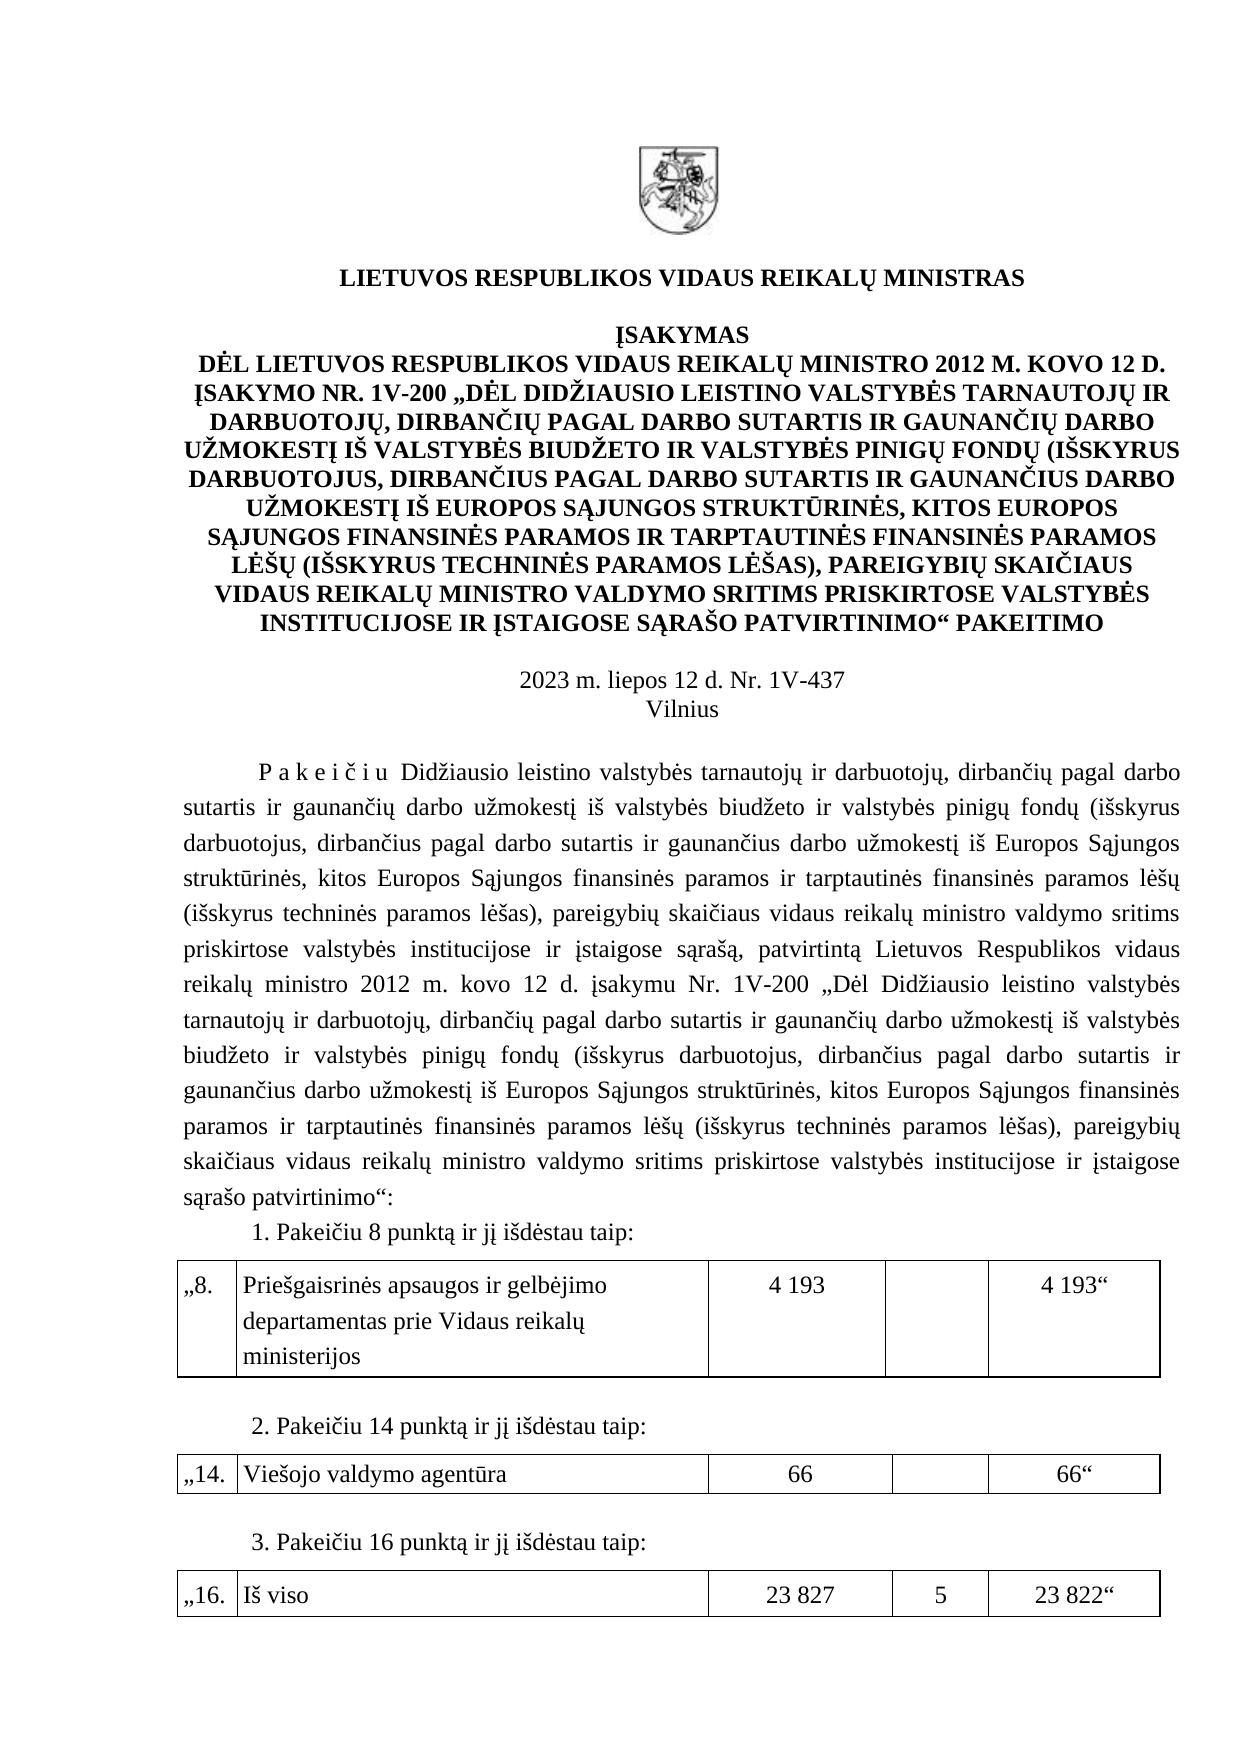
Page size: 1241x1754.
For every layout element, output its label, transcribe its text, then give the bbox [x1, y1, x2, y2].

table_header „8. [178, 1261, 236, 1376]
table_header 4 193“ [989, 1261, 1159, 1376]
table_header Priešgaisrinės apsaugos ir gelbėjimo departamentas prie Vidaus reikalų ministerijos [237, 1261, 708, 1376]
text 2. Pakeičiu 14 punktą ir jį išdėstau taip: [251, 1406, 1181, 1442]
text DĖL LIETUVOS RESPUBLIKOS VIDAUS REIKALŲ MINISTRO 2012 M. KOVO 12 D. ĮSAKYMO NR. 1V-200 „DĖL DIDŽIAUSIO LEISTINO VALSTYBĖS TARNAUTOJŲ IR DARBUOTOJŲ, DIRBANČIŲ PAGAL DARBO SUTARTIS IR GAUNANČIŲ DARBO UŽMOKESTĮ IŠ VALSTYBĖS BIUDŽETO IR VALSTYBĖS PINIGŲ FONDŲ (IŠSKYRUS DARBUOTOJUS, DIRBANČIUS PAGAL DARBO SUTARTIS IR GAUNANČIUS DARBO UŽMOKESTĮ IŠ EUROPOS SĄJUNGOS STRUKTŪRINĖS, KITOS EUROPOS SĄJUNGOS FINANSINĖS PARAMOS IR TARPTAUTINĖS FINANSINĖS PARAMOS LĖŠŲ (IŠSKYRUS TECHNINĖS PARAMOS LĖŠAS), PAREIGYBIŲ SKAIČIAUS VIDAUS REIKALŲ MINISTRO VALDYMO SRITIMS PRISKIRTOSE VALSTYBĖS INSTITUCIJOSE IR ĮSTAIGOSE SĄRAŠO PATVIRTINIMO“ PAKEITIMO [183, 349, 1181, 637]
table_header 23 822“ [989, 1571, 1159, 1616]
text LIETUVOS RESPUBLIKOS VIDAUS REIKALŲ MINISTRAS [183, 263, 1181, 292]
table_header 66“ [989, 1455, 1159, 1493]
table_header 5 [893, 1571, 988, 1616]
table_header „14. [178, 1455, 237, 1493]
table_header 23 827 [709, 1571, 892, 1616]
table_header [886, 1261, 988, 1376]
table_header Iš viso [238, 1571, 708, 1616]
table_header 66 [709, 1455, 892, 1493]
text 2023 m. liepos 12 d. Nr. 1V-437 [183, 666, 1181, 694]
table_header [893, 1455, 988, 1493]
text 1. Pakeičiu 8 punktą ir jį išdėstau taip: [251, 1212, 1181, 1248]
text Pakeičiu Didžiausio leistino valstybės tarnautojų ir darbuotojų, dirbančių pagal darbo sutartis ir gaunančių darbo užmokestį iš valstybės biudžeto ir valstybės pinigų fondų (išskyrus darbuotojus, dirbančius pagal darbo sutartis ir gaunančius darbo užmokestį iš Europos Sąjungos struktūrinės, kitos Europos Sąjungos finansinės paramos ir tarptautinės finansinės paramos lėšų (išskyrus techninės paramos lėšas), pareigybių skaičiaus vidaus reikalų ministro valdymo sritims priskirtose valstybės institucijose ir įstaigose sąrašą, patvirtintą Lietuvos Respublikos vidaus reikalų ministro 2012 m. kovo 12 d. įsakymu Nr. 1V-200 „Dėl Didžiausio leistino valstybės tarnautojų ir darbuotojų, dirbančių pagal darbo sutartis ir gaunančių darbo užmokestį iš valstybės biudžeto ir valstybės pinigų fondų (išskyrus darbuotojus, dirbančius pagal darbo sutartis ir gaunančius darbo užmokestį iš Europos Sąjungos struktūrinės, kitos Europos Sąjungos finansinės paramos ir tarptautinės finansinės paramos lėšų (išskyrus techninės paramos lėšas), pareigybių skaičiaus vidaus reikalų ministro valdymo sritims priskirtose valstybės institucijose ir įstaigose sąrašo patvirtinimo“: [183, 752, 1181, 1212]
table_header 4 193 [709, 1261, 885, 1376]
table_header Viešojo valdymo agentūra [238, 1455, 708, 1493]
text 3. Pakeičiu 16 punktą ir jį išdėstau taip: [177, 1522, 1181, 1558]
table_header „16. [178, 1571, 237, 1616]
text Vilnius [183, 694, 1181, 723]
text ĮSAKYMAS [183, 321, 1181, 349]
